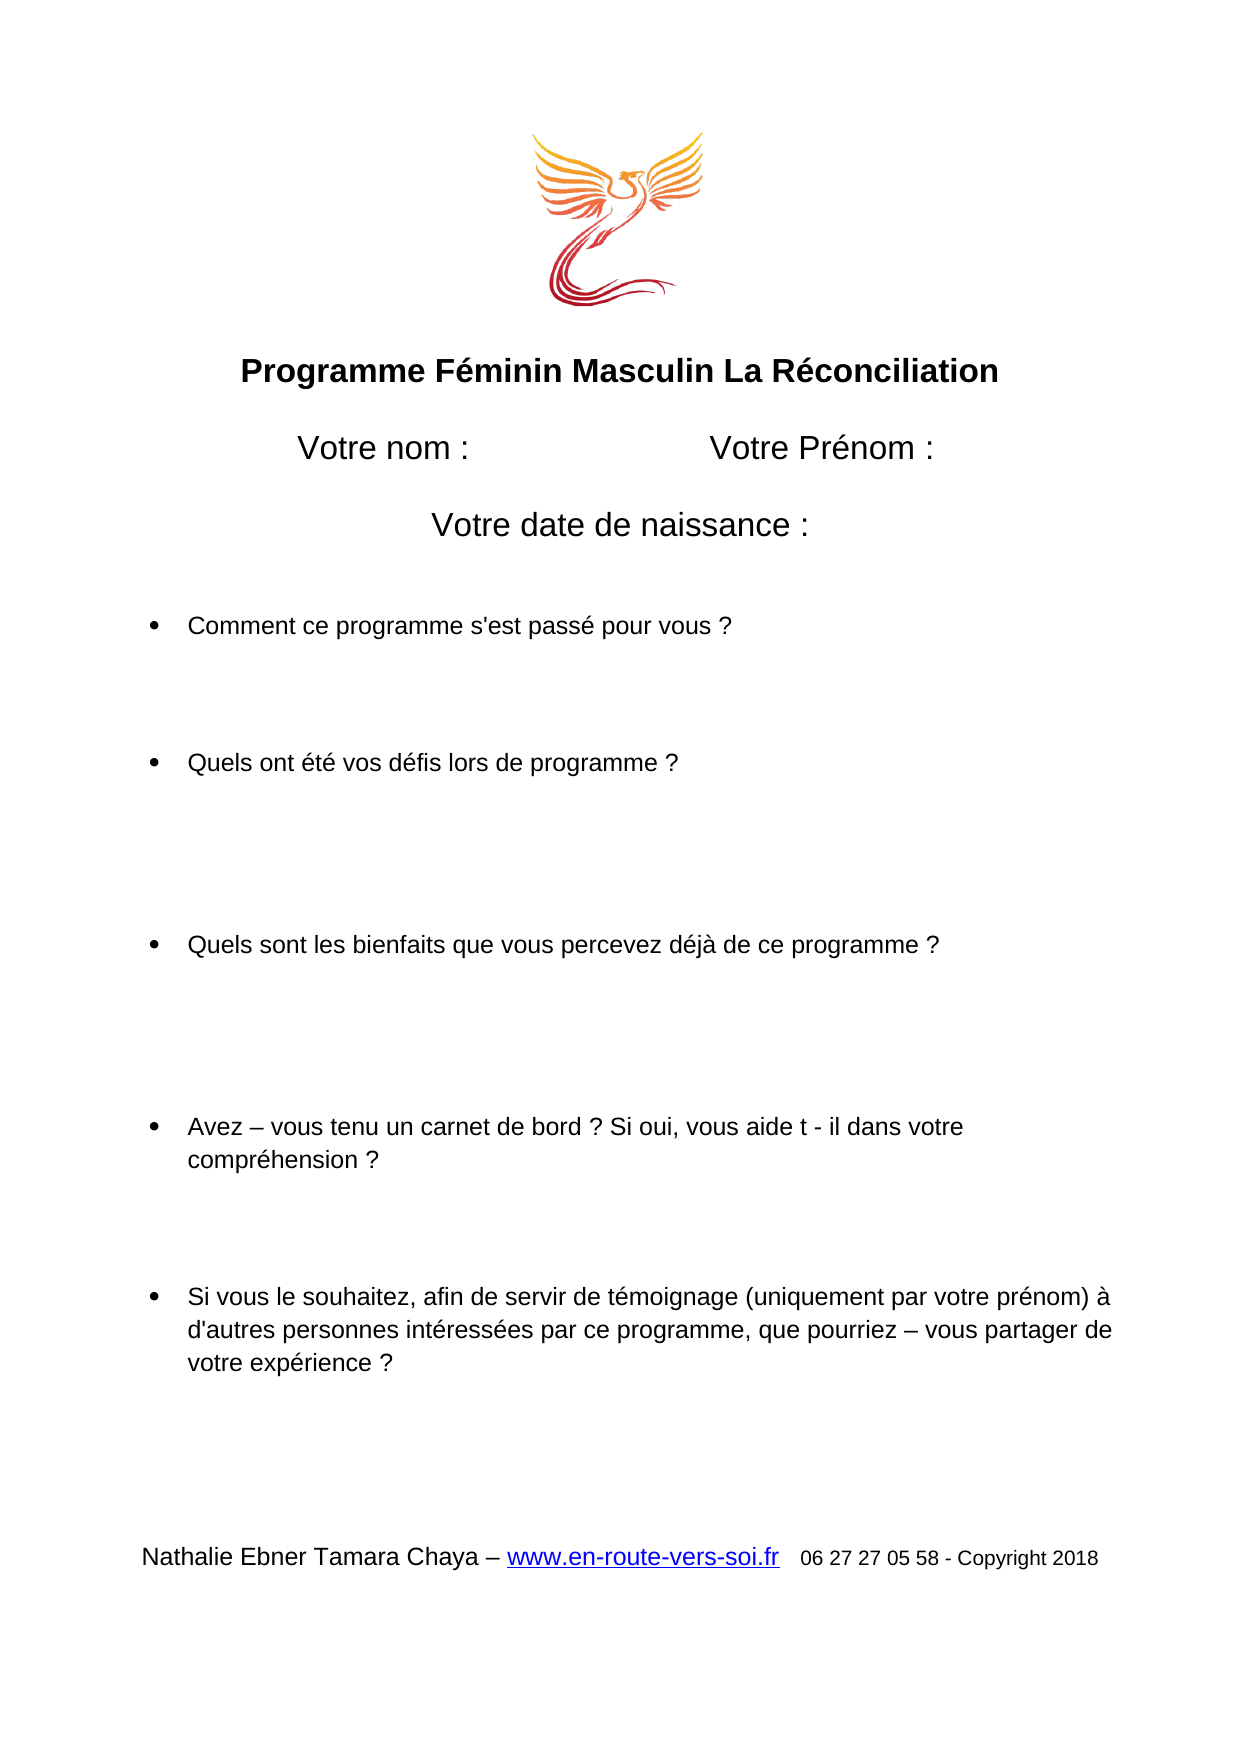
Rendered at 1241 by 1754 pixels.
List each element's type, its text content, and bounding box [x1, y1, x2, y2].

text Nathalie Ebner Tamara Chaya – www.en-route-vers-soi.fr 06 27 27 05 58 - Copyright 2018 [112, 1542, 1128, 1571]
text Votre nom : Votre Prénom : [112, 428, 1128, 467]
list Quels ont été vos défis lors de programme ? [150, 748, 1128, 776]
list Si vous le souhaitez, afin de servir de témoignage (uniquement par votre prénom) à d'autres personnes intéressées par ce programme, que pourriez – vous partager de votre expérience ? [150, 1282, 1128, 1377]
list Quels sont les bienfaits que vous percevez déjà de ce programme ? [150, 930, 1128, 959]
picture [525, 124, 715, 314]
list Comment ce programme s'est passé pour vous ? [150, 611, 1128, 640]
text Programme Féminin Masculin La Réconciliation [112, 352, 1128, 390]
list Avez – vous tenu un carnet de bord ? Si oui, vous aide t - il dans votre compréhension ? [150, 1112, 1128, 1174]
text Votre date de naissance : [112, 505, 1128, 544]
